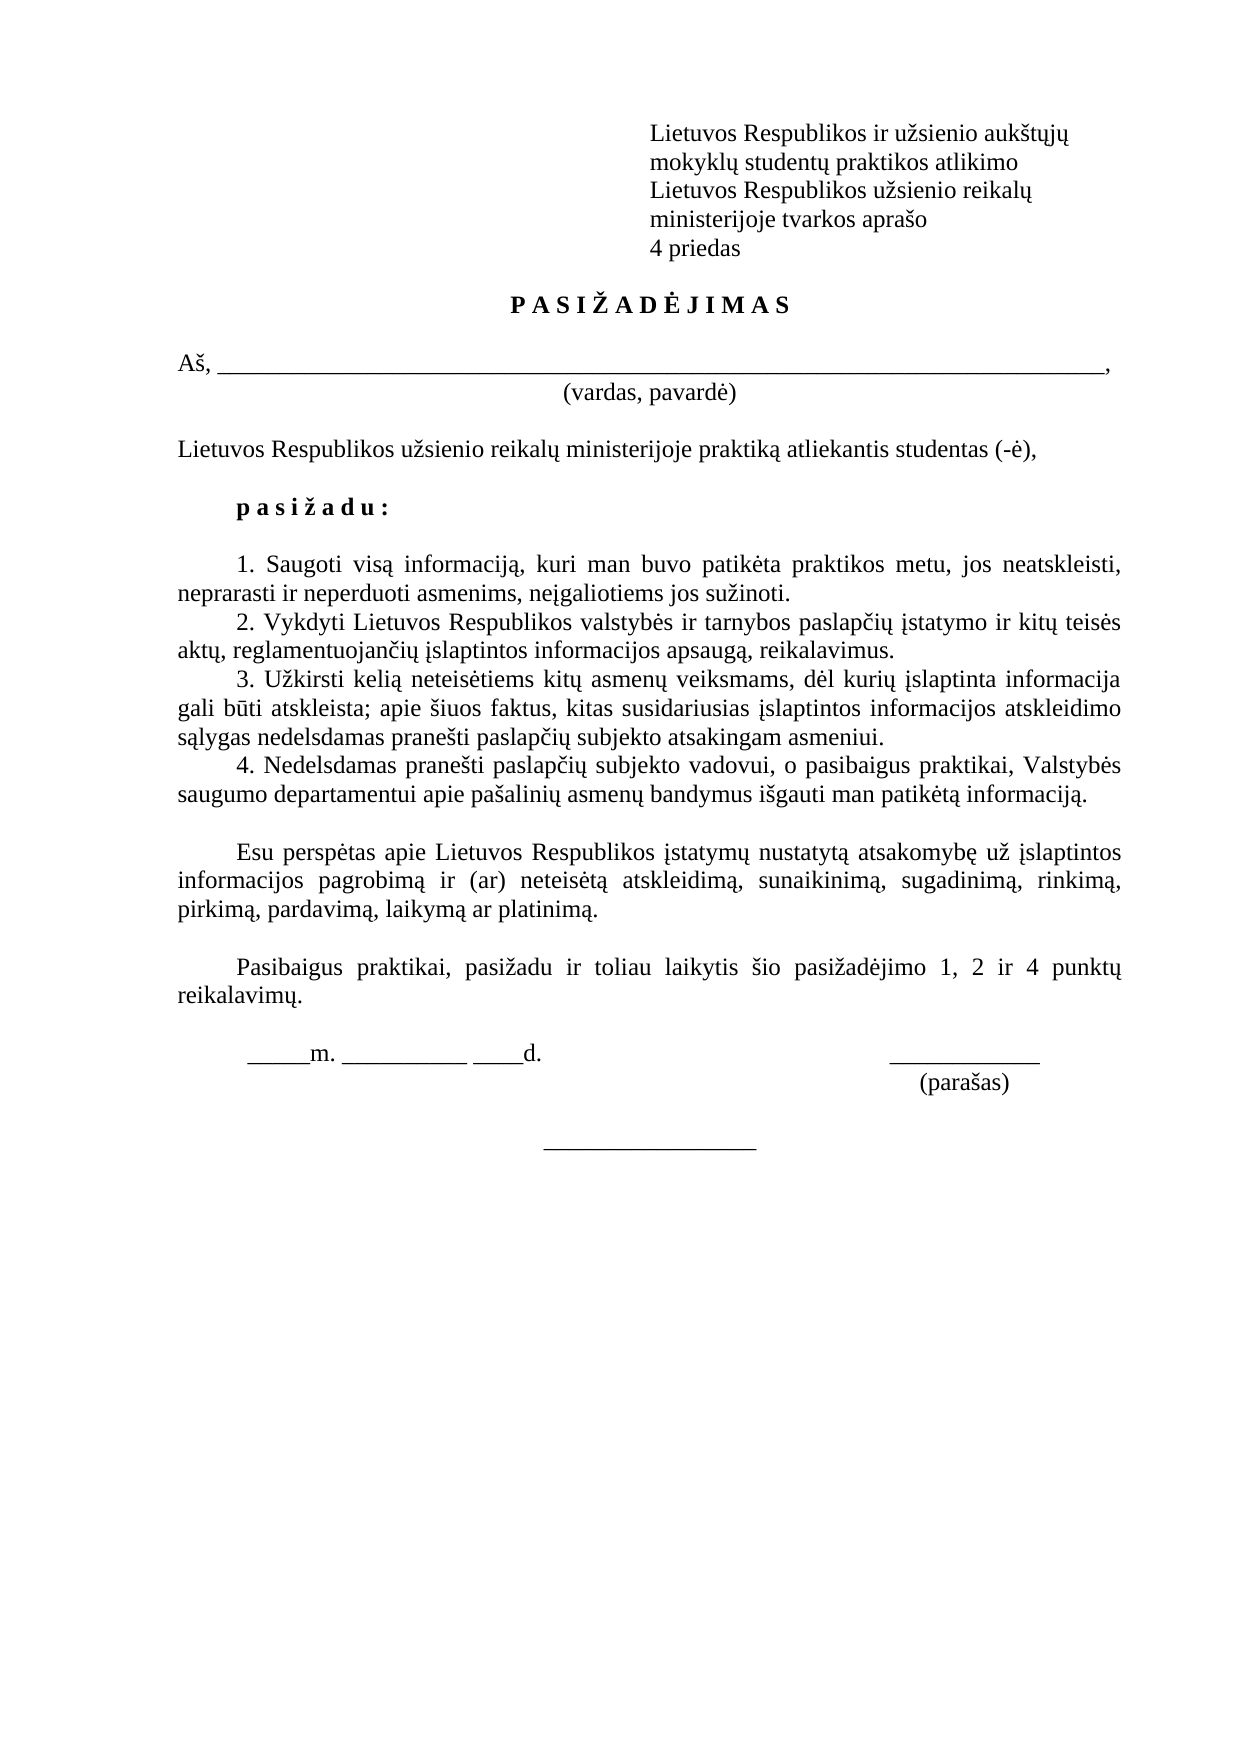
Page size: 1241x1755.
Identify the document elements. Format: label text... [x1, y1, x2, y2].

text Esu perspėtas apie Lietuvos Respublikos įstatymų nustatytą atsakomybę už įslaptintos informacijos pagrobimą ir (ar) neteisėtą atskleidimą, sunaikinimą, sugadinimą, rinkimą, pirkimą, pardavimą, laikymą ar platinimą. [177, 837, 1122, 923]
text mokyklų studentų praktikos atlikimo [649, 147, 1122, 176]
text 1. Saugoti visą informaciją, kuri man buvo patikėta praktikos metu, jos neatskleisti, neprarasti ir neperduoti asmenims, neįgaliotiems jos sužinoti. [177, 549, 1122, 607]
text 3. Užkirsti kelią neteisėtiems kitų asmenų veiksmams, dėl kurių įslaptinta informacija gali būti atskleista; apie šiuos faktus, kitas susidariusias įslaptintos informacijos atskleidimo sąlygas nedelsdamas pranešti paslapčių subjekto atsakingam asmeniui. [177, 664, 1122, 751]
text 4. Nedelsdamas pranešti paslapčių subjekto vadovui, o pasibaigus praktikai, Valstybės saugumo departamentui apie pašalinių asmenų bandymus išgauti man patikėtą informaciją. [177, 751, 1122, 808]
text Lietuvos Respublikos užsienio reikalų ministerijoje praktiką atliekantis studentas (-ė), [177, 434, 1122, 463]
text p a s i ž a d u : [177, 492, 1122, 521]
text P A S I Ž A D Ė J I M A S [177, 291, 1122, 319]
text Aš, , [177, 348, 1122, 377]
text (vardas, pavardė) [177, 377, 1122, 406]
table_header _____m. __________ ____d. [177, 1038, 807, 1096]
text 4 priedas [649, 233, 1122, 262]
text Pasibaigus praktikai, pasižadu ir toliau laikytis šio pasižadėjimo 1, 2 ir 4 punktų reikalavimų. [177, 952, 1122, 1009]
table_header ____________ (parašas) [807, 1038, 1122, 1096]
text ministerijoje tvarkos aprašo [649, 204, 1122, 233]
text 2. Vykdyti Lietuvos Respublikos valstybės ir tarnybos paslapčių įstatymo ir kitų teisės aktų, reglamentuojančių įslaptintos informacijos apsaugą, reikalavimus. [177, 607, 1122, 664]
text Lietuvos Respublikos ir užsienio aukštųjų [649, 118, 1122, 147]
text _________________ [177, 1124, 1122, 1153]
text Lietuvos Respublikos užsienio reikalų [649, 176, 1122, 204]
